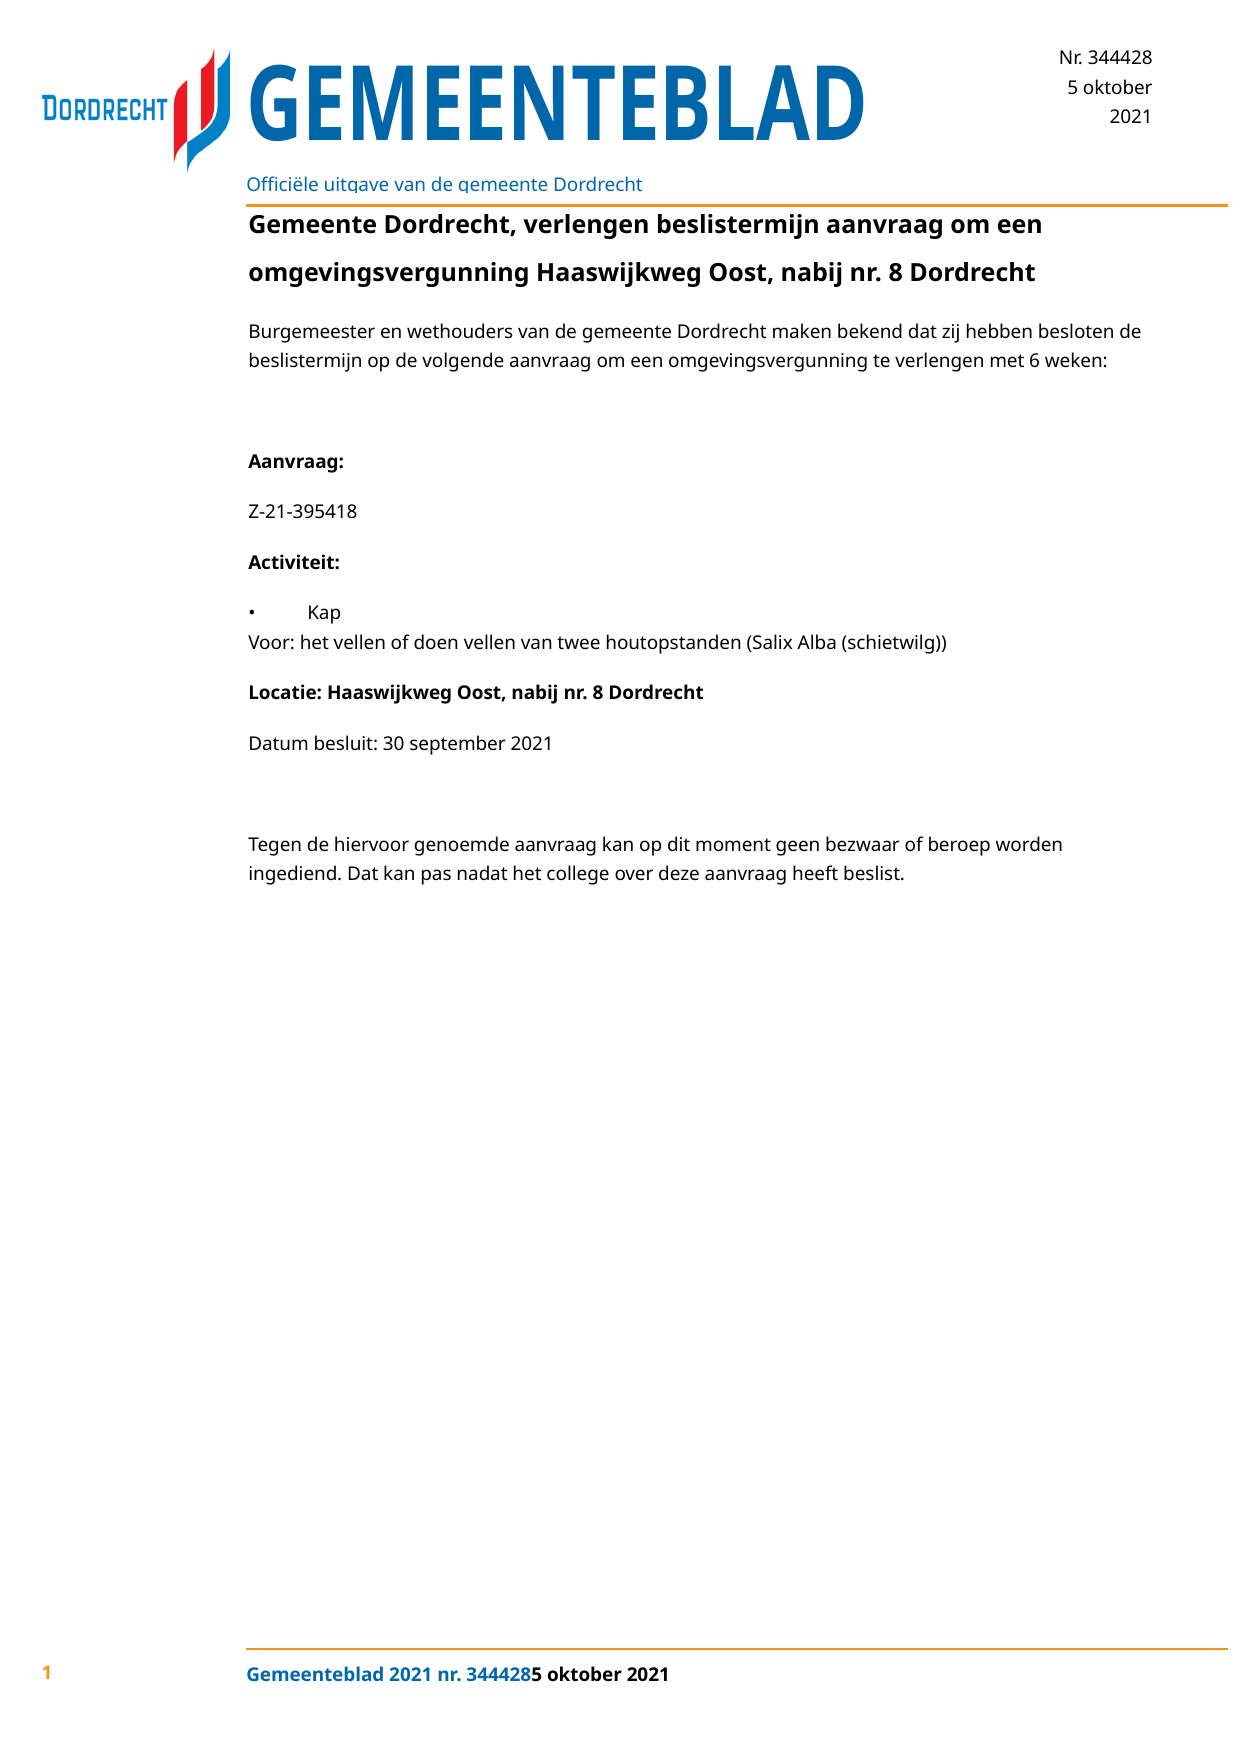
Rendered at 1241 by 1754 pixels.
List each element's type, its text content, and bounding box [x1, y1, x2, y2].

list Kap [248, 599, 1152, 625]
text Gemeente Dordrecht, verlengen beslistermijn aanvraag om een omgevingsvergunning Haaswijkweg Oost, nabij nr. 8 Dordrecht [248, 207, 1152, 288]
text Voor: het vellen of doen vellen van twee houtopstanden (Salix Alba (schietwilg)) [248, 629, 1152, 655]
text Activiteit: [248, 549, 1152, 575]
text Locatie: Haaswijkweg Oost, nabij nr. 8 Dordrecht [248, 679, 1152, 705]
picture [41, 47, 231, 172]
text Burgemeester en wethouders van de gemeente Dordrecht maken bekend dat zij hebben besloten de beslistermijn op de volgende aanvraag om een omgevingsvergunning te verlengen met 6 weken: [248, 318, 1152, 373]
text Datum besluit: 30 september 2021 [248, 730, 1152, 756]
text Z-21-395418 [248, 499, 1152, 524]
text Tegen de hiervoor genoemde aanvraag kan op dit moment geen bezwaar of beroep worden ingediend. Dat kan pas nadat het college over deze aanvraag heeft beslist. [248, 831, 1152, 886]
text Aanvraag: [248, 448, 1152, 474]
